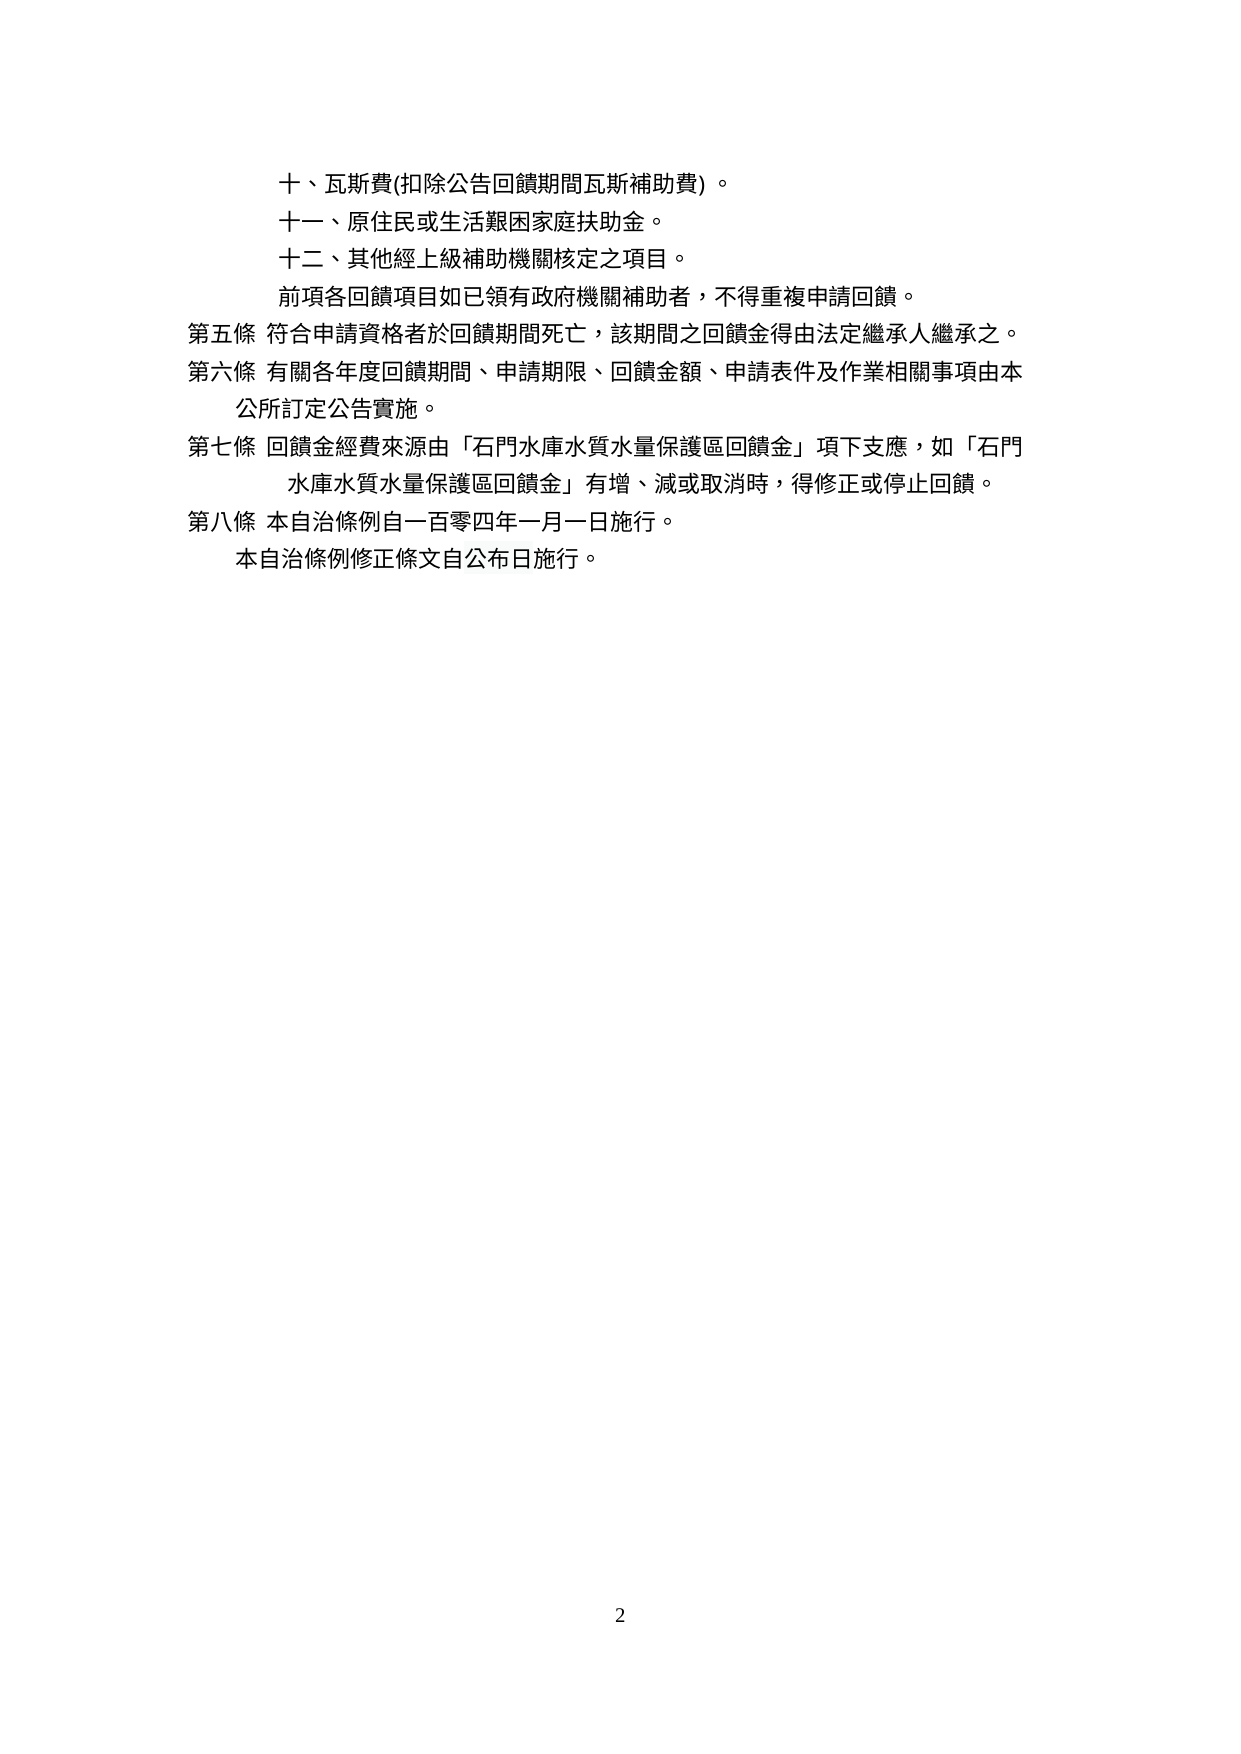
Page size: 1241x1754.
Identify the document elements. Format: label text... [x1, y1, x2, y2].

text 第六條 有關各年度回饋期間、申請期限、回饋金額、申請表件及作業相關事項由本 [187, 351, 1053, 389]
text 本自治條例修正條文自公布日施行。 [187, 539, 1053, 576]
text 第五條 符合申請資格者於回饋期間死亡，該期間之回饋金得由法定繼承人繼承之。 [187, 314, 1053, 351]
text 十二、其他經上級補助機關核定之項目。 [187, 239, 1053, 276]
text 十一、原住民或生活艱困家庭扶助金。 [187, 201, 1053, 239]
text 公所訂定公告實施。 [187, 389, 1053, 426]
text 前項各回饋項目如已領有政府機關補助者，不得重複申請回饋。 [187, 276, 1053, 314]
text 第七條 回饋金經費來源由「石門水庫水質水量保護區回饋金」項下支應，如「石門 [187, 426, 1053, 464]
text 十、瓦斯費(扣除公告回饋期間瓦斯補助費) 。 [187, 164, 1053, 201]
text 第八條 本自治條例自一百零四年一月一日施行。 [187, 501, 1053, 539]
text 水庫水質水量保護區回饋金」有增、減或取消時，得修正或停止回饋。 [237, 464, 1053, 501]
